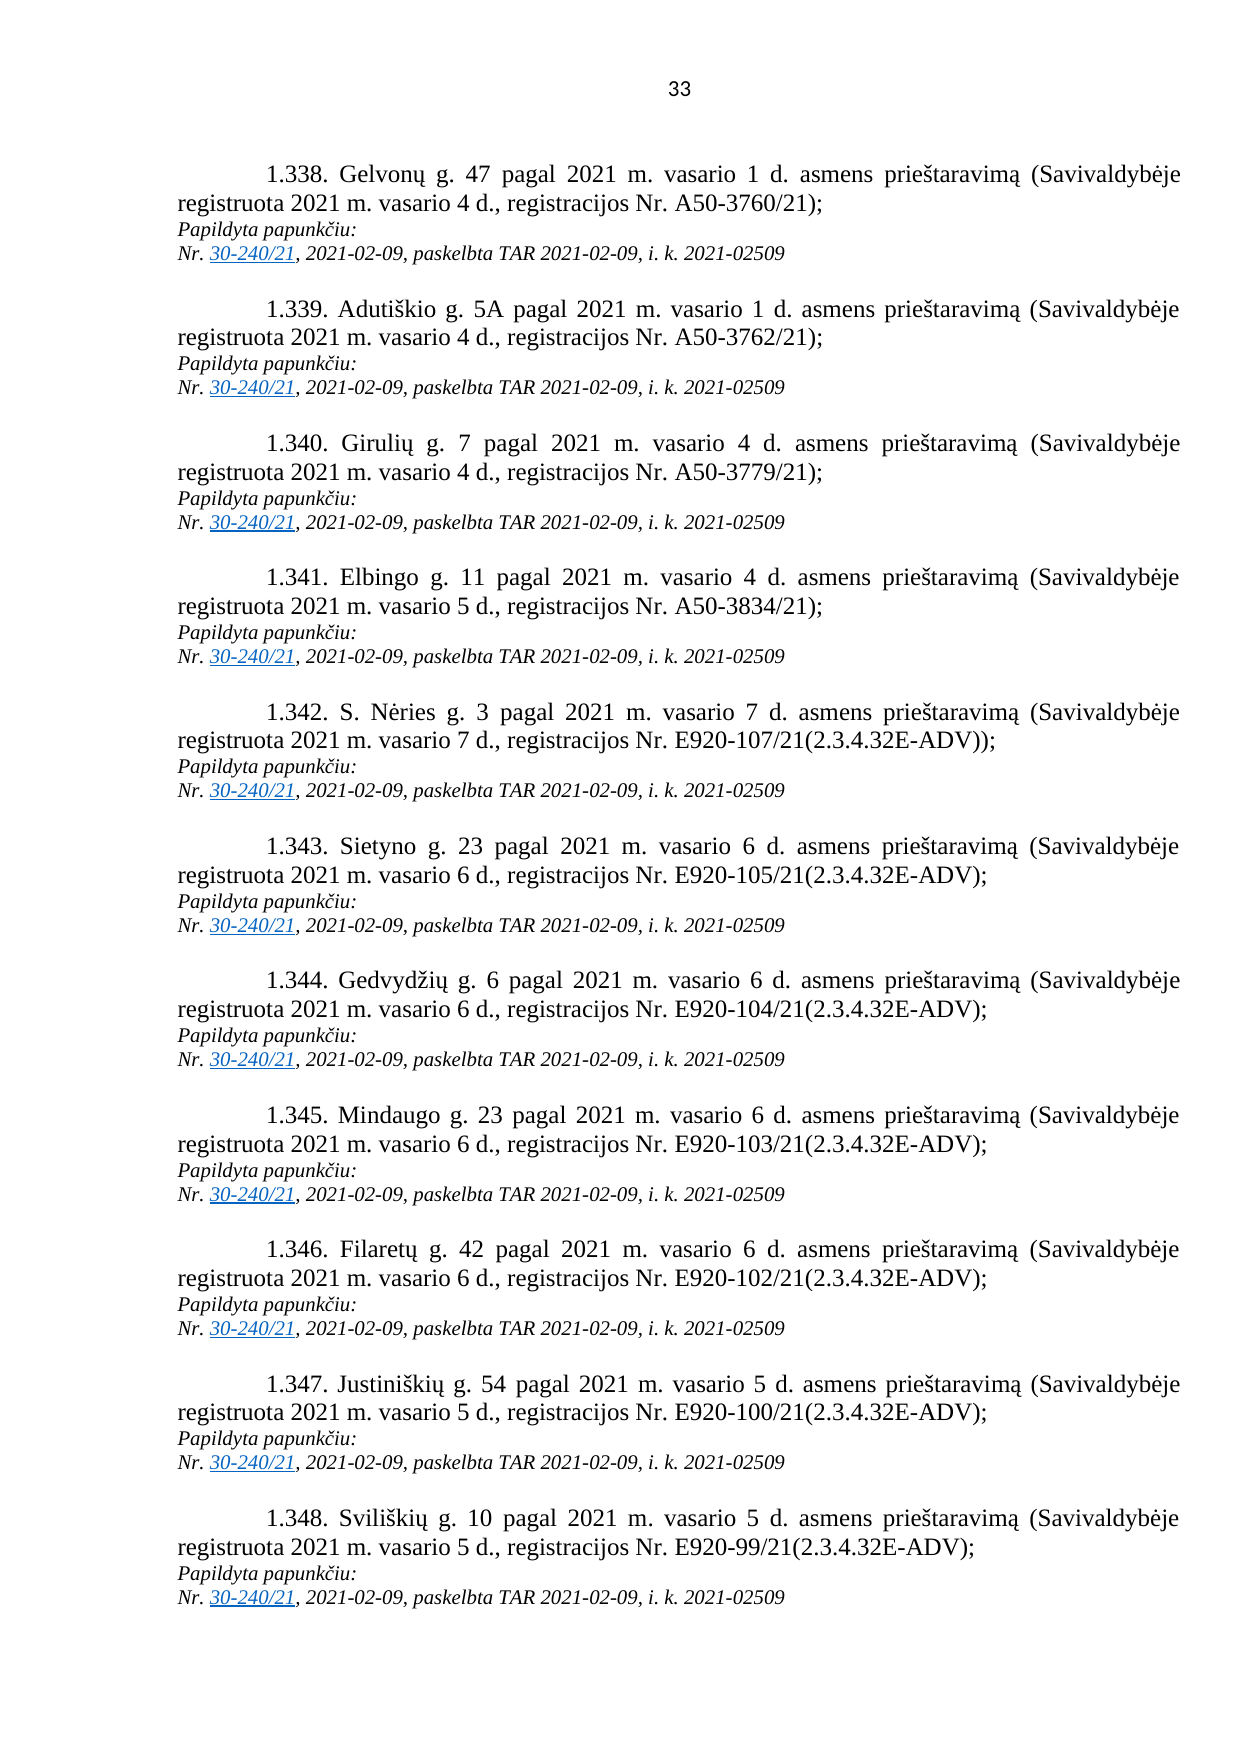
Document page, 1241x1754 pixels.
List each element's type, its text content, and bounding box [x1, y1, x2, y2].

text Nr. 30-240/21, 2021-02-09, paskelbta TAR 2021-02-09, i. k. 2021-02509 [177, 1047, 1181, 1071]
text Nr. 30-240/21, 2021-02-09, paskelbta TAR 2021-02-09, i. k. 2021-02509 [177, 1585, 1181, 1609]
text 1.340. Girulių g. 7 pagal 2021 m. vasario 4 d. asmens prieštaravimą (Savivaldybėje registruota 2021 m. vasario 4 d., registracijos Nr. A50-3779/21); [177, 428, 1181, 486]
text 1.348. Sviliškių g. 10 pagal 2021 m. vasario 5 d. asmens prieštaravimą (Savivaldybėje registruota 2021 m. vasario 5 d., registracijos Nr. E920-99/21(2.3.4.32E-ADV); [177, 1503, 1181, 1561]
text 1.339. Adutiškio g. 5A pagal 2021 m. vasario 1 d. asmens prieštaravimą (Savivaldybėje registruota 2021 m. vasario 4 d., registracijos Nr. A50-3762/21); [177, 294, 1181, 351]
text 1.345. Mindaugo g. 23 pagal 2021 m. vasario 6 d. asmens prieštaravimą (Savivaldybėje registruota 2021 m. vasario 6 d., registracijos Nr. E920-103/21(2.3.4.32E-ADV); [177, 1100, 1181, 1157]
text Nr. 30-240/21, 2021-02-09, paskelbta TAR 2021-02-09, i. k. 2021-02509 [177, 778, 1181, 802]
text Nr. 30-240/21, 2021-02-09, paskelbta TAR 2021-02-09, i. k. 2021-02509 [177, 375, 1181, 399]
text 1.338. Gelvonų g. 47 pagal 2021 m. vasario 1 d. asmens prieštaravimą (Savivaldybėje registruota 2021 m. vasario 4 d., registracijos Nr. A50-3760/21); [177, 159, 1181, 217]
text Papildyta papunkčiu: [177, 620, 1181, 644]
text Papildyta papunkčiu: [177, 754, 1181, 778]
text Papildyta papunkčiu: [177, 1023, 1181, 1047]
text Nr. 30-240/21, 2021-02-09, paskelbta TAR 2021-02-09, i. k. 2021-02509 [177, 913, 1181, 937]
text 1.344. Gedvydžių g. 6 pagal 2021 m. vasario 6 d. asmens prieštaravimą (Savivaldybėje registruota 2021 m. vasario 6 d., registracijos Nr. E920-104/21(2.3.4.32E-ADV); [177, 966, 1181, 1023]
text 1.341. Elbingo g. 11 pagal 2021 m. vasario 4 d. asmens prieštaravimą (Savivaldybėje registruota 2021 m. vasario 5 d., registracijos Nr. A50-3834/21); [177, 562, 1181, 620]
text Papildyta papunkčiu: [177, 486, 1181, 510]
text Nr. 30-240/21, 2021-02-09, paskelbta TAR 2021-02-09, i. k. 2021-02509 [177, 644, 1181, 668]
text Papildyta papunkčiu: [177, 1426, 1181, 1450]
text 1.346. Filaretų g. 42 pagal 2021 m. vasario 6 d. asmens prieštaravimą (Savivaldybėje registruota 2021 m. vasario 6 d., registracijos Nr. E920-102/21(2.3.4.32E-ADV); [177, 1234, 1181, 1292]
text Papildyta papunkčiu: [177, 1292, 1181, 1316]
text 1.342. S. Nėries g. 3 pagal 2021 m. vasario 7 d. asmens prieštaravimą (Savivaldybėje registruota 2021 m. vasario 7 d., registracijos Nr. E920-107/21(2.3.4.32E-ADV)); [177, 697, 1181, 754]
text Nr. 30-240/21, 2021-02-09, paskelbta TAR 2021-02-09, i. k. 2021-02509 [177, 510, 1181, 534]
text Nr. 30-240/21, 2021-02-09, paskelbta TAR 2021-02-09, i. k. 2021-02509 [177, 1316, 1181, 1340]
text Papildyta papunkčiu: [177, 1561, 1181, 1585]
text Nr. 30-240/21, 2021-02-09, paskelbta TAR 2021-02-09, i. k. 2021-02509 [177, 1182, 1181, 1206]
text Nr. 30-240/21, 2021-02-09, paskelbta TAR 2021-02-09, i. k. 2021-02509 [177, 241, 1181, 265]
text 1.347. Justiniškių g. 54 pagal 2021 m. vasario 5 d. asmens prieštaravimą (Savivaldybėje registruota 2021 m. vasario 5 d., registracijos Nr. E920-100/21(2.3.4.32E-ADV); [177, 1369, 1181, 1426]
text 1.343. Sietyno g. 23 pagal 2021 m. vasario 6 d. asmens prieštaravimą (Savivaldybėje registruota 2021 m. vasario 6 d., registracijos Nr. E920-105/21(2.3.4.32E-ADV); [177, 831, 1181, 889]
text Papildyta papunkčiu: [177, 1157, 1181, 1182]
text Papildyta papunkčiu: [177, 217, 1181, 241]
text Papildyta papunkčiu: [177, 351, 1181, 375]
text Papildyta papunkčiu: [177, 889, 1181, 913]
text Nr. 30-240/21, 2021-02-09, paskelbta TAR 2021-02-09, i. k. 2021-02509 [177, 1450, 1181, 1474]
